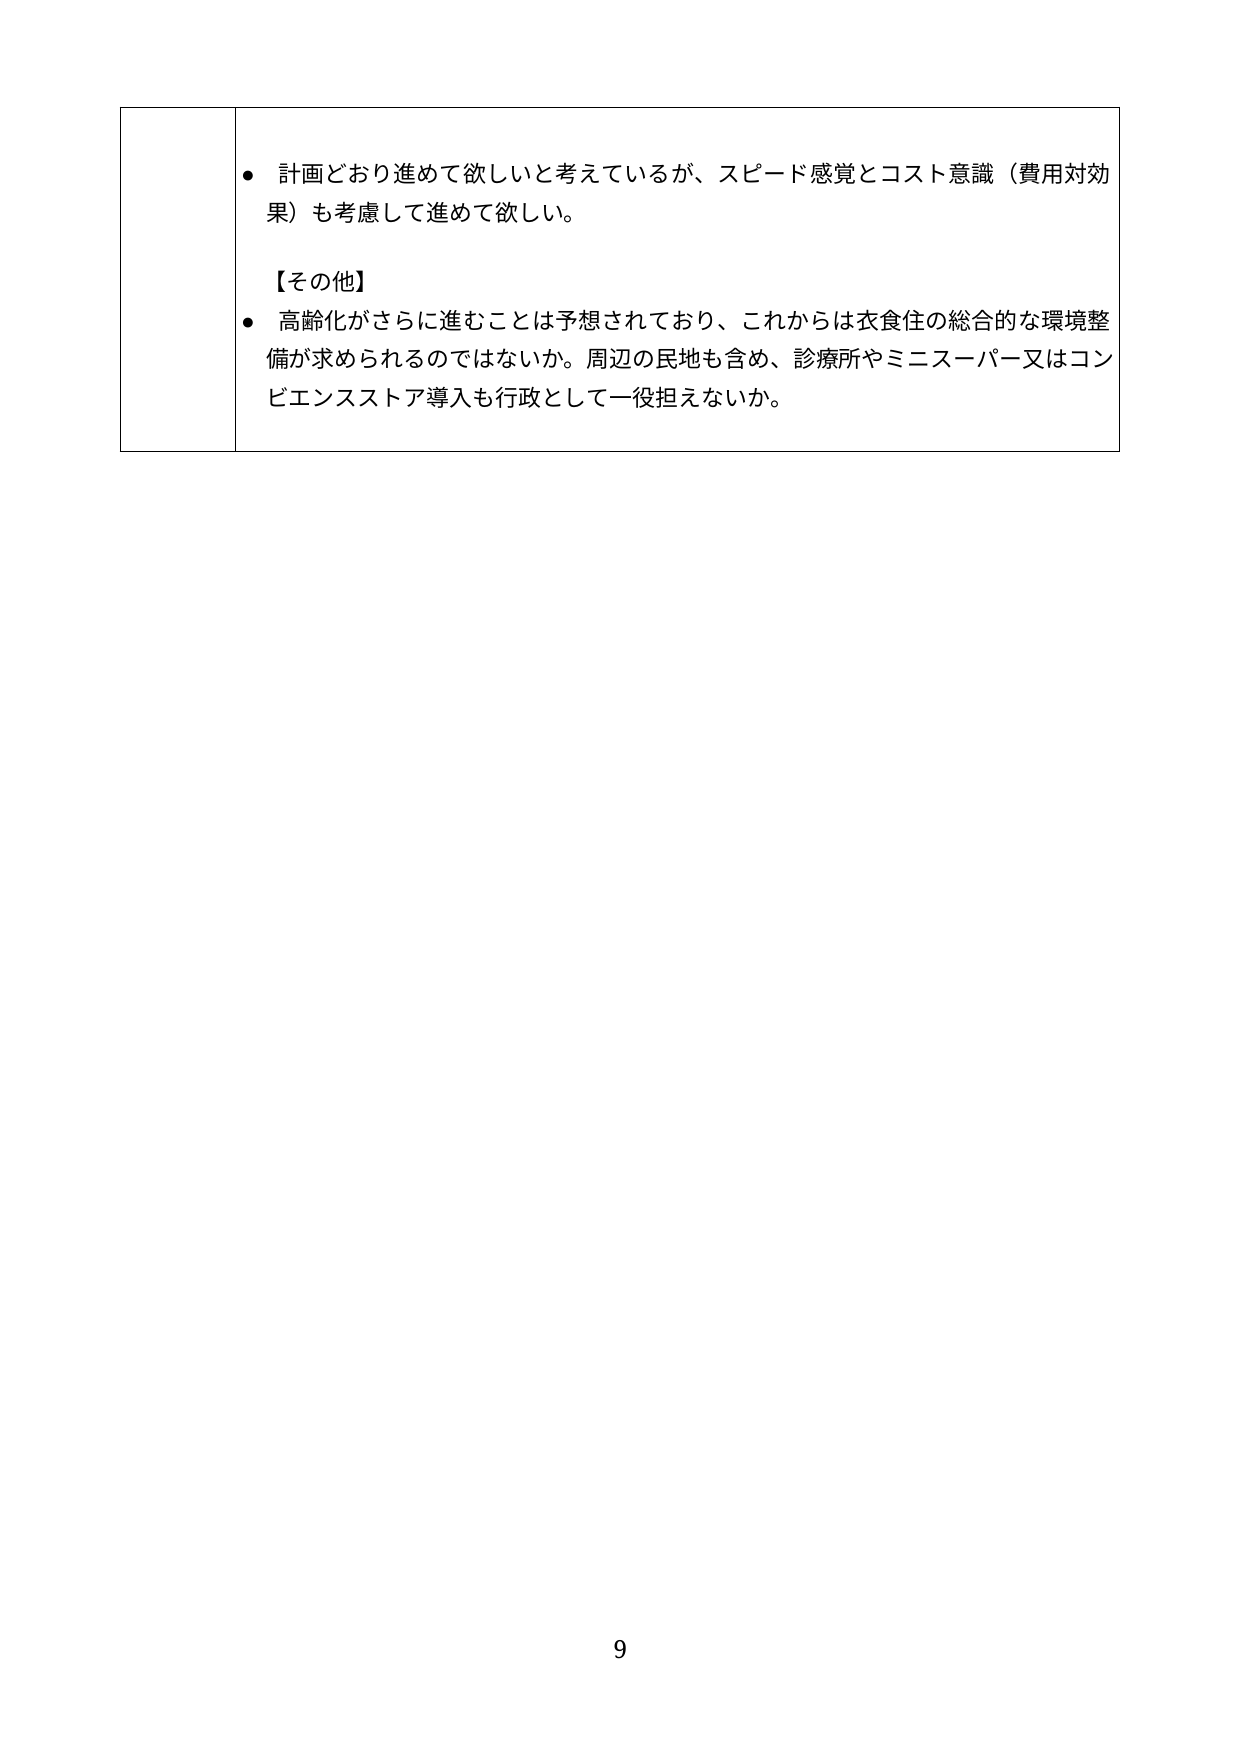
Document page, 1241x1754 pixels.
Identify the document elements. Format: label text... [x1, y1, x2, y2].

table_cell [121, 108, 235, 451]
table_cell ● 計画どおり進めて欲しいと考えているが、スピード感覚とコスト意識（費用対効果）も考慮して進めて欲しい。 【その他】 ● 高齢化がさらに進むことは予想されており、これからは衣食住の総合的な環境整備が求められるのではないか。周辺の民地も含め、診療所やミニスーパー又はコンビエンスストア導入も行政として一役担えないか。 [236, 108, 1119, 451]
